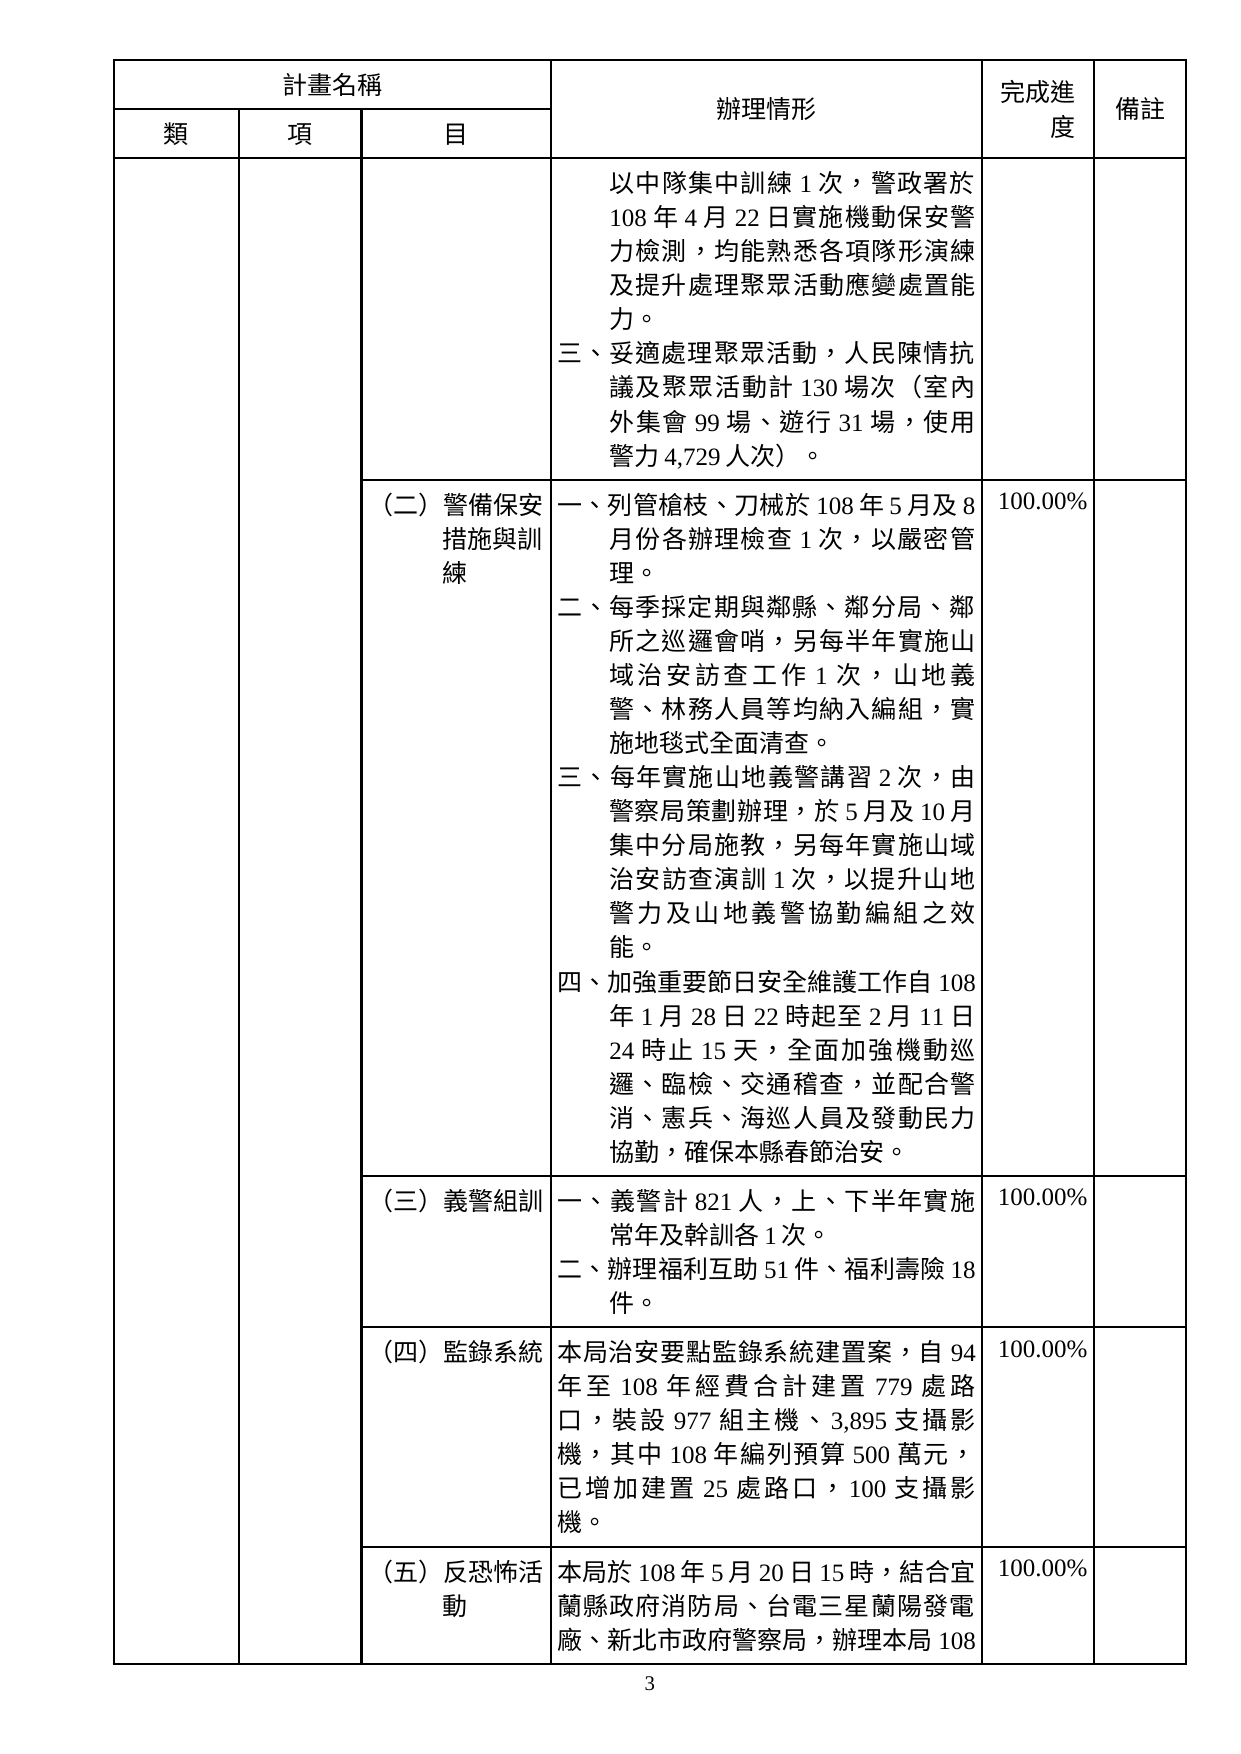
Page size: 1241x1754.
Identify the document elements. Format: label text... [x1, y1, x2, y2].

table_cell 100.00% [983, 1177, 1093, 1326]
table_cell 一、列管槍枝、刀械於108年5月及8月份各辦理檢查1次，以嚴密管理。 二、每季採定期與鄰縣、鄰分局、鄰所之巡邏會哨，另每半年實施山域治安訪查工作1次，山地義警、林務人員等均納入編組，實施地毯式全面清查。 三、每年實施山地義警講習2次，由警察局策劃辦理，於5月及10月集中分局施教，另每年實施山域治安訪查演訓1次，以提升山地警力及山地義警協勤編組之效能。 四、加強重要節日安全維護工作自108年1月28日22時起至2月11日24時止15天，全面加強機動巡邏、臨檢、交通稽查，並配合警消、憲兵、海巡人員及發動民力協勤，確保本縣春節治安。 [552, 481, 981, 1175]
table_cell （四）監錄系統 [363, 1328, 550, 1546]
table_cell 類 [115, 110, 238, 157]
table_cell [1095, 1177, 1185, 1326]
table_cell 100.00% [983, 1328, 1093, 1546]
table_cell [240, 159, 360, 1663]
table_cell 100.00% [983, 481, 1093, 1175]
table_header 辦理情形 [552, 61, 981, 157]
table_cell [363, 159, 550, 479]
table_cell （三）義警組訓 [363, 1177, 550, 1326]
table_cell [1095, 1328, 1185, 1546]
table_cell 項 [240, 110, 360, 157]
table_header 備註 [1095, 61, 1185, 157]
table_header 完成進度 [983, 61, 1093, 157]
table_cell 以中隊集中訓練1次，警政署於108年4月22日實施機動保安警力檢測，均能熟悉各項隊形演練及提升處理聚眾活動應變處置能力。 三、妥適處理聚眾活動，人民陳情抗議及聚眾活動計130場次（室內外集會99場、遊行31場，使用警力4,729人次）。 [552, 159, 981, 479]
table_cell 一、義警計821人，上、下半年實施常年及幹訓各1次。 二、辦理福利互助51件、福利壽險18件。 [552, 1177, 981, 1326]
table_cell 本局治安要點監錄系統建置案，自94年至108年經費合計建置779處路口，裝設977組主機、3,895支攝影機，其中108年編列預算500萬元，已增加建置25處路口，100支攝影機。 [552, 1328, 981, 1546]
table_cell [115, 159, 238, 1663]
table_cell [1095, 1548, 1185, 1663]
table_cell 本局於108年5月20日15時，結合宜蘭縣政府消防局、台電三星蘭陽發電廠、新北市政府警察局，辦理本局108 [552, 1548, 981, 1663]
table_cell （五）反恐怖活動 [363, 1548, 550, 1663]
table_cell 100.00% [983, 1548, 1093, 1663]
table_cell [1095, 159, 1185, 479]
table_header 計畫名稱 [115, 61, 550, 108]
table_cell [983, 159, 1093, 479]
table_cell [1095, 481, 1185, 1175]
table_cell 目 [363, 110, 550, 157]
table_cell （二）警備保安措施與訓練 [363, 481, 550, 1175]
